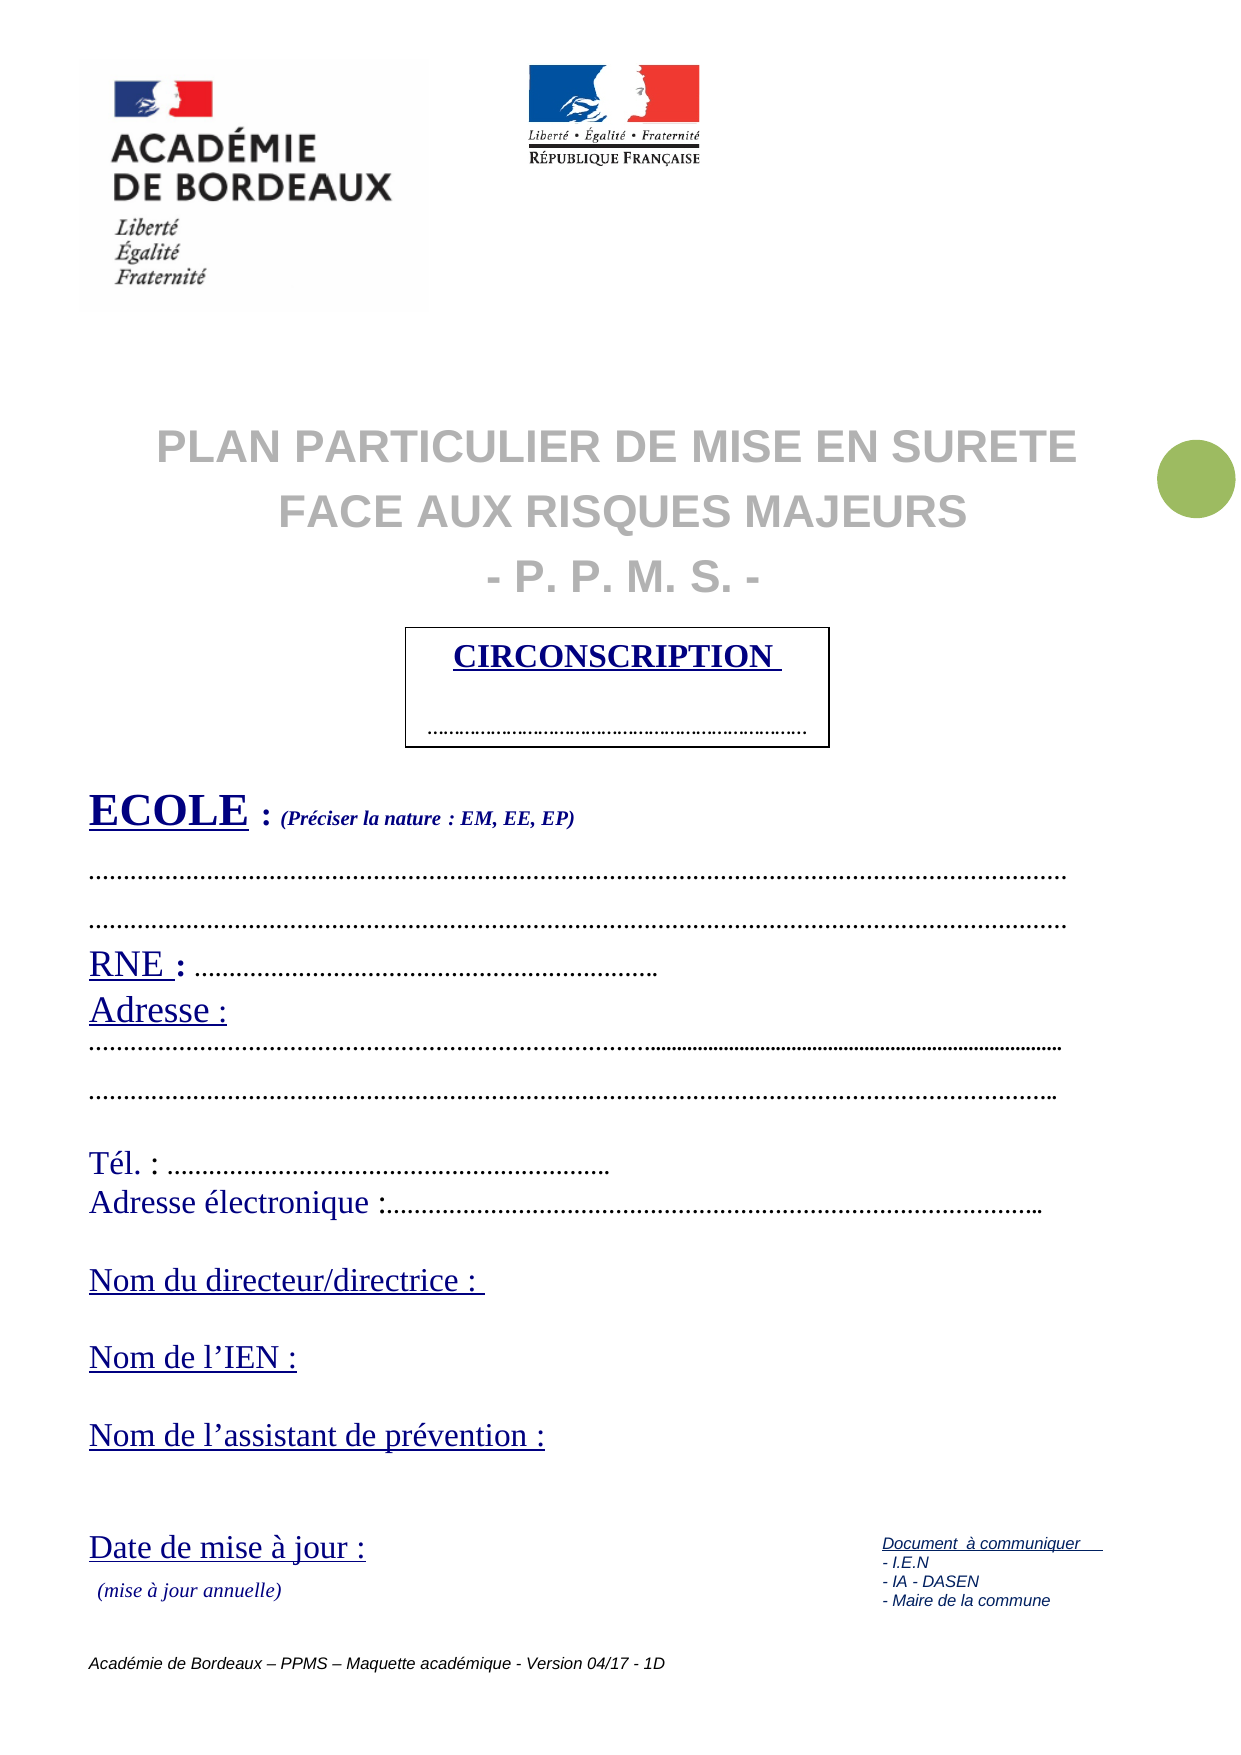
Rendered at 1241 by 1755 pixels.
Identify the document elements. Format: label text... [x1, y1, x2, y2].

subtitle Nom de l’IEN : [89, 1338, 894, 1376]
text - P. P. M. S. - [156, 549, 1092, 602]
subtitle Nom de l’assistant de prévention : [89, 1416, 894, 1454]
picture [48, 59, 437, 312]
text ……………………………………………………………… [421, 712, 813, 739]
text ECOLE : (Préciser la nature : EM, EE, EP) [89, 783, 1152, 836]
subtitle Adresse : [89, 987, 894, 1030]
subtitle Tél. : ………………………………………………………. [89, 1143, 1152, 1182]
subtitle Nom du directeur/directrice : [89, 1260, 894, 1298]
subtitle Adresse électronique :………………………………………………………………………………….. [89, 1182, 1152, 1221]
subtitle ………………………………………………………………………………………………………………………….. [89, 1080, 1152, 1104]
picture [527, 63, 700, 167]
subtitle RNE : …………………………………………………………. [89, 934, 894, 987]
text CIRCONSCRIPTION [421, 636, 813, 674]
subtitle ………………………………………………………………………............................................................................... [89, 1031, 1152, 1055]
subtitle Date de mise à jour : [89, 1527, 867, 1566]
text PLAN PARTICULIER DE MISE EN SURETE [156, 419, 1092, 472]
subtitle Document à communiquer - I.E.N - IA - DASEN - Maire de la commune [882, 1534, 1104, 1610]
text …………………………………………………………………………………………………………………………… [89, 860, 1152, 884]
text FACE AUX RISQUES MAJEURS [156, 484, 1092, 537]
subtitle (mise à jour annuelle) [89, 1566, 867, 1604]
text …………………………………………………………………………………………………………………………… [89, 909, 1152, 933]
